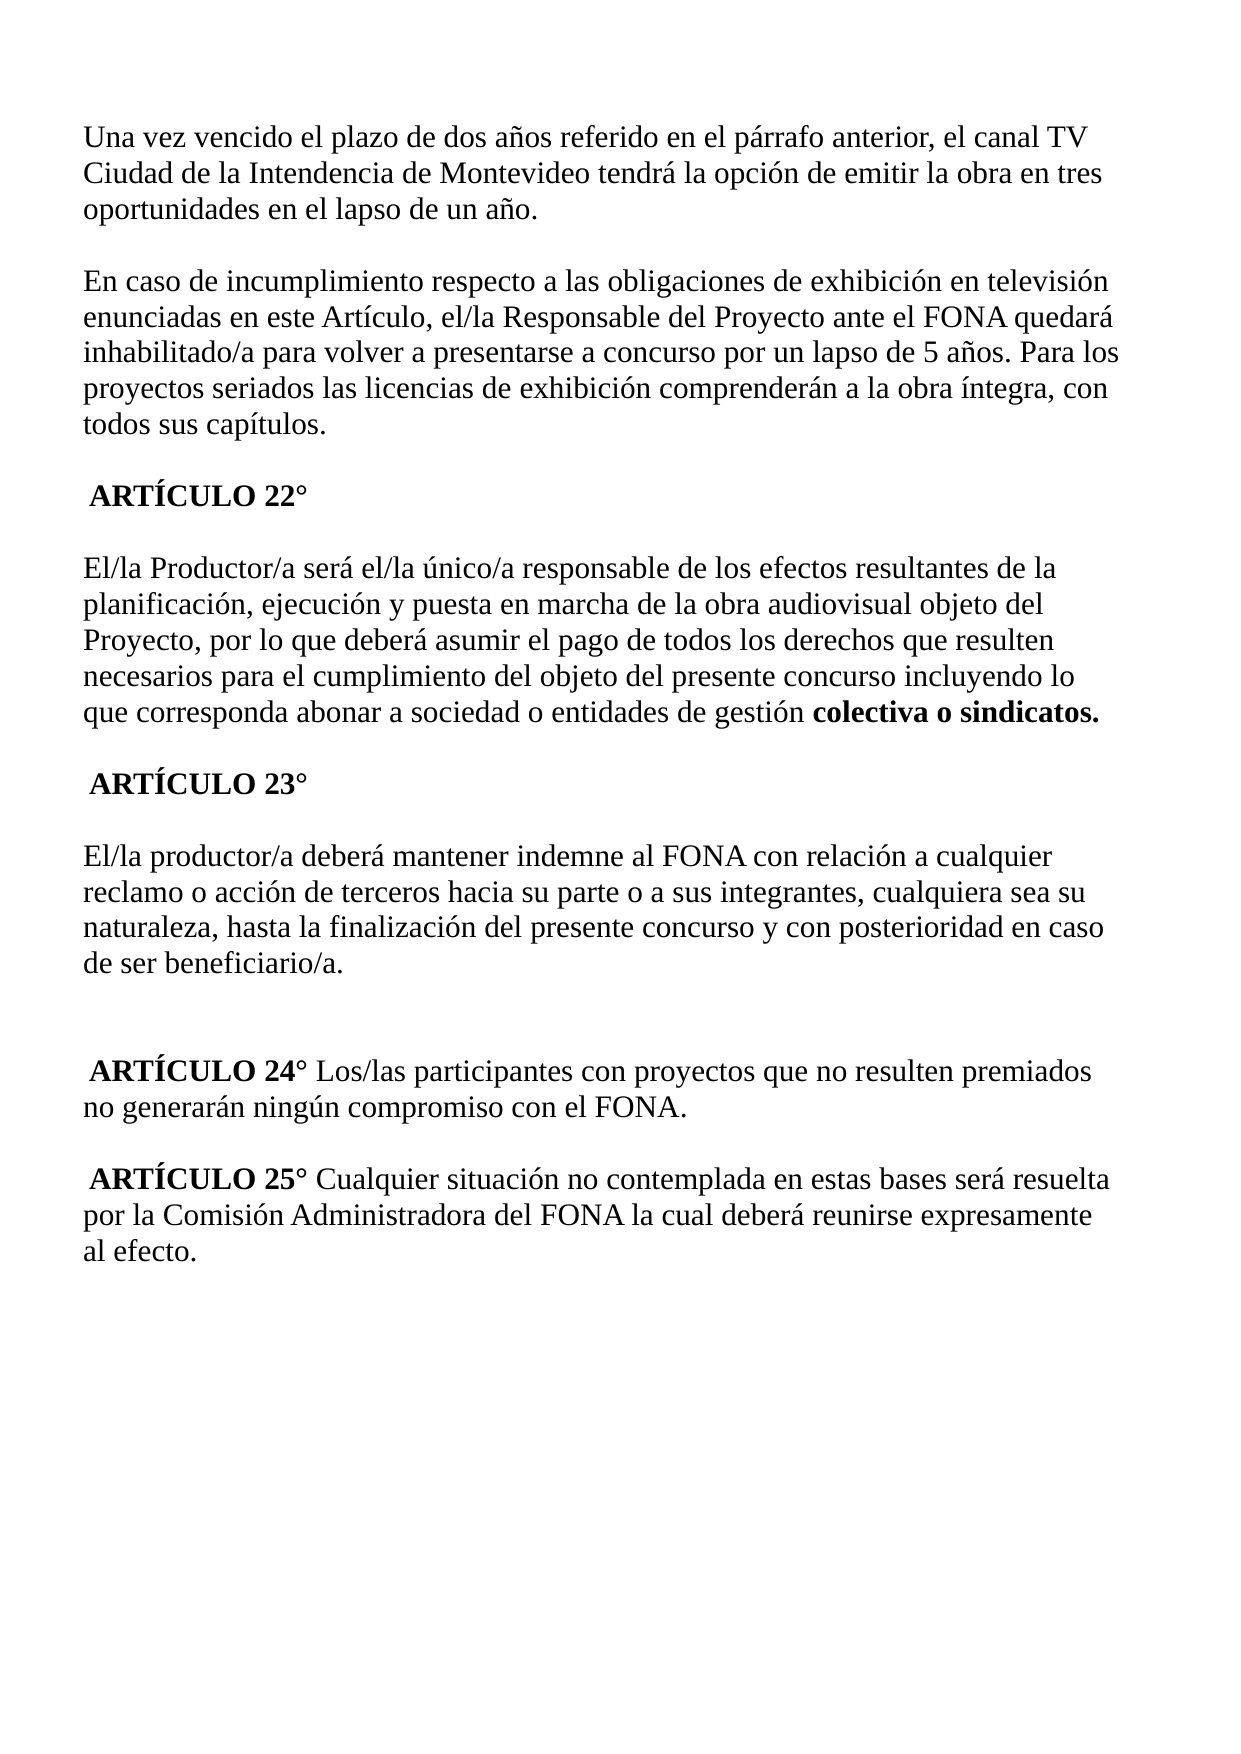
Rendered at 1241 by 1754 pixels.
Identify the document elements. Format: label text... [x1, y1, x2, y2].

text El/la Productor/a será el/la único/a responsable de los efectos resultantes de la planificación, ejecución y puesta en marcha de la obra audiovisual objeto del Proyecto, por lo que deberá asumir el pago de todos los derechos que resulten necesarios para el cumplimiento del objeto del presente concurso incluyendo lo que corresponda abonar a sociedad o entidades de gestión colectiva o sindicatos. [83, 549, 1122, 729]
text ARTÍCULO 23° [83, 765, 1122, 801]
text ARTÍCULO 25° Cualquier situación no contemplada en estas bases será resuelta por la Comisión Administradora del FONA la cual deberá reunirse expresamente al efecto. [83, 1160, 1122, 1268]
text El/la productor/a deberá mantener indemne al FONA con relación a cualquier reclamo o acción de terceros hacia su parte o a sus integrantes, cualquiera sea su naturaleza, hasta la finalización del presente concurso y con posterioridad en caso de ser beneficiario/a. [83, 837, 1122, 981]
text En caso de incumplimiento respecto a las obligaciones de exhibición en televisión enunciadas en este Artículo, el/la Responsable del Proyecto ante el FONA quedará inhabilitado/a para volver a presentarse a concurso por un lapso de 5 años. Para los proyectos seriados las licencias de exhibición comprenderán a la obra íntegra, con todos sus capítulos. [83, 262, 1122, 442]
text ARTÍCULO 22° [83, 477, 1122, 513]
text Una vez vencido el plazo de dos años referido en el párrafo anterior, el canal TV Ciudad de la Intendencia de Montevideo tendrá la opción de emitir la obra en tres oportunidades en el lapso de un año. [83, 118, 1122, 226]
text ARTÍCULO 24° Los/las participantes con proyectos que no resulten premiados no generarán ningún compromiso con el FONA. [83, 1052, 1122, 1124]
